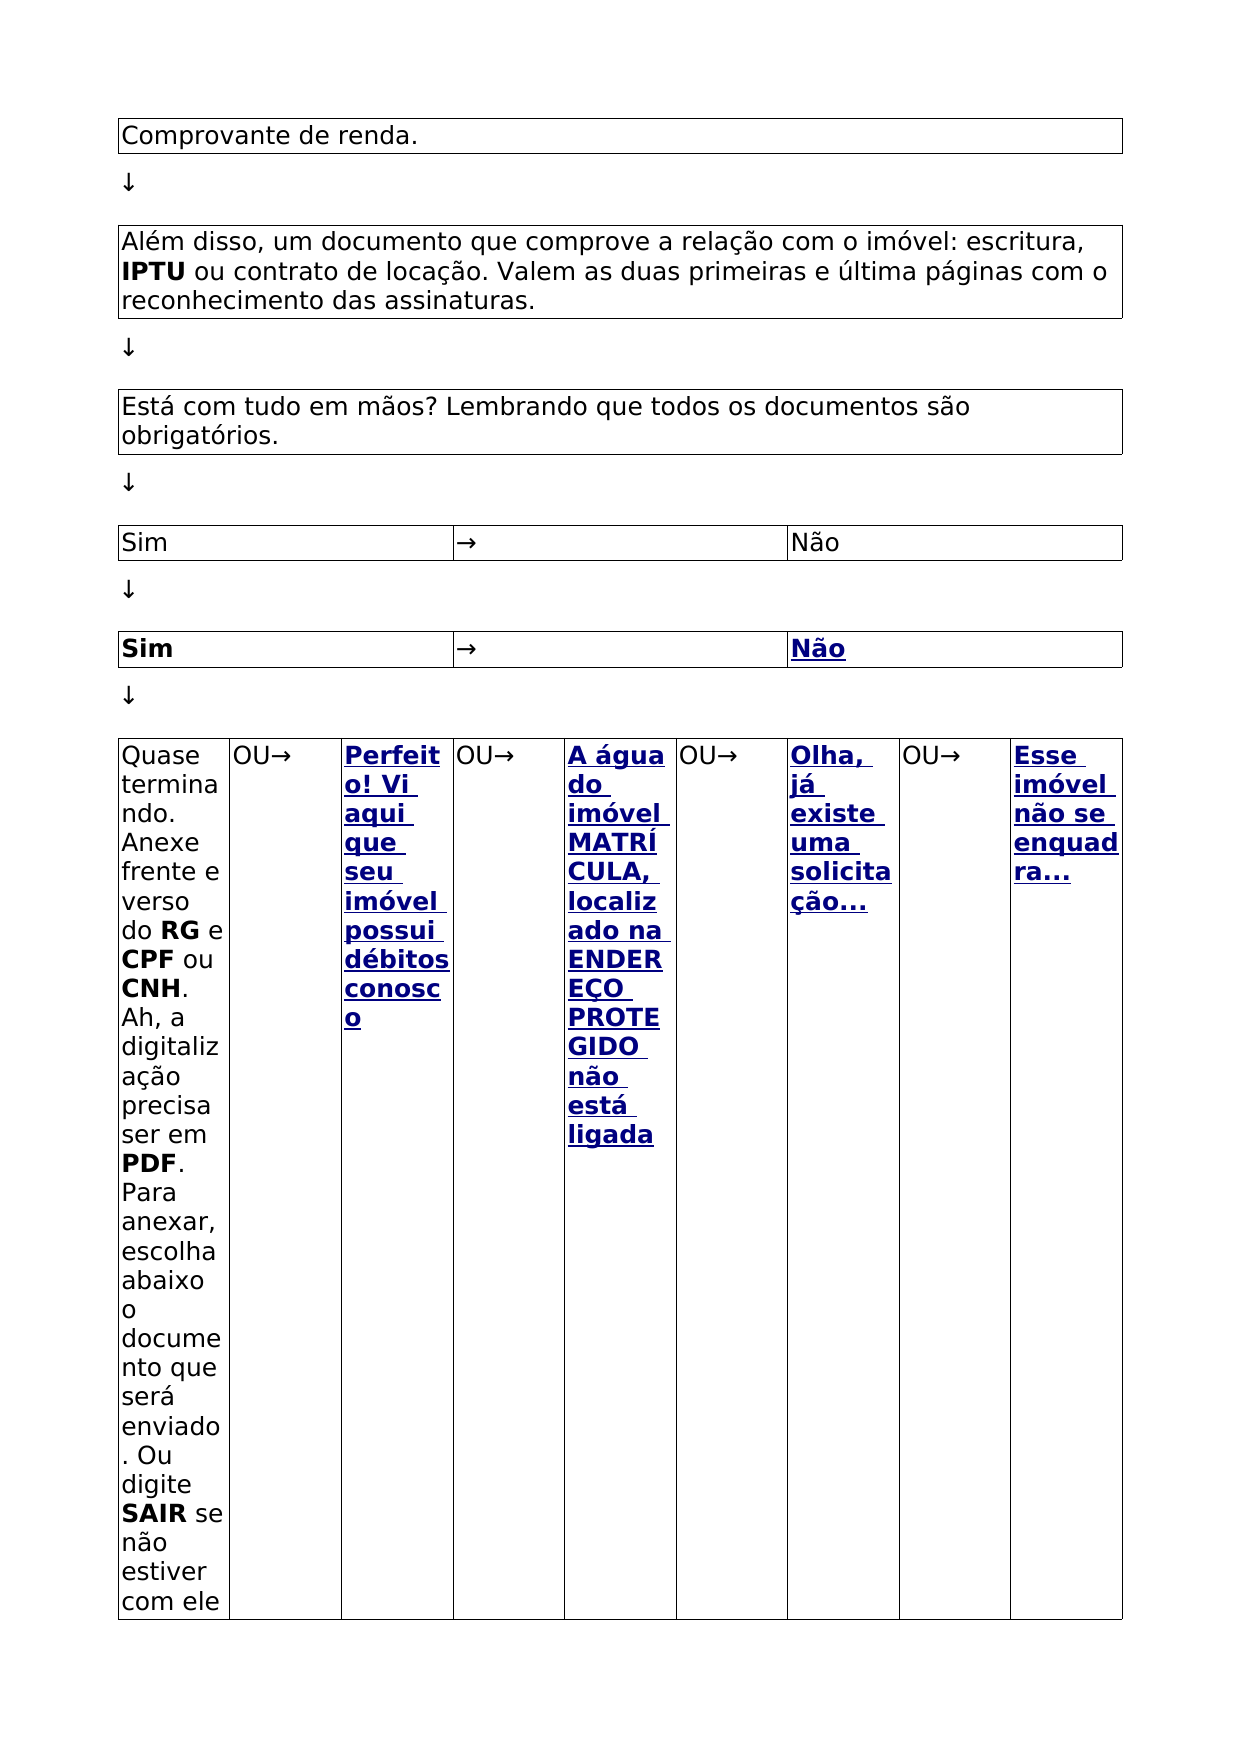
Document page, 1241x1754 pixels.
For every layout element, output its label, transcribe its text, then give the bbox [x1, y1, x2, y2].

table_header OU→ [454, 739, 564, 1619]
table_header OU→ [900, 739, 1010, 1619]
table_header Além disso, um documento que comprove a relação com o imóvel: escritura, IPTU ou contrato de locação. Valem as duas primeiras e última páginas com o reconhecimento das assinaturas. [119, 226, 1122, 318]
table_header OU→ [230, 739, 341, 1619]
table_header OU→ [677, 739, 787, 1619]
table_header Quase terminando. Anexe frente e verso do RG e CPF ou CNH. Ah, a digitalização precisa ser em PDF. Para anexar, escolha abaixo o documento que será enviado. Ou digite SAIR se não estiver com ele [119, 739, 229, 1619]
table_header Perfeito! Vi aqui que seu imóvel possui débitos conosco [342, 739, 453, 1619]
table_header Sim [119, 632, 453, 667]
text ↓ [118, 333, 1122, 362]
text ↓ [118, 575, 1122, 604]
table_header Comprovante de renda. [119, 119, 1122, 153]
table_header Sim [119, 526, 453, 560]
table_header Está com tudo em mãos? Lembrando que todos os documentos são obrigatórios. [119, 390, 1122, 454]
table_header Esse imóvel não se enquadra... [1011, 739, 1122, 1619]
table_header → [454, 526, 787, 560]
table_header A água do imóvel MATRÍCULA, localizado na ENDEREÇO PROTEGIDO não está ligada [565, 739, 676, 1619]
text ↓ [118, 681, 1122, 711]
table_header Não [788, 526, 1122, 560]
table_header Não [788, 632, 1122, 667]
text ↓ [118, 468, 1122, 498]
table_header Olha, já existe uma solicitação... [788, 739, 899, 1619]
table_header → [454, 632, 787, 667]
text ↓ [118, 168, 1122, 197]
